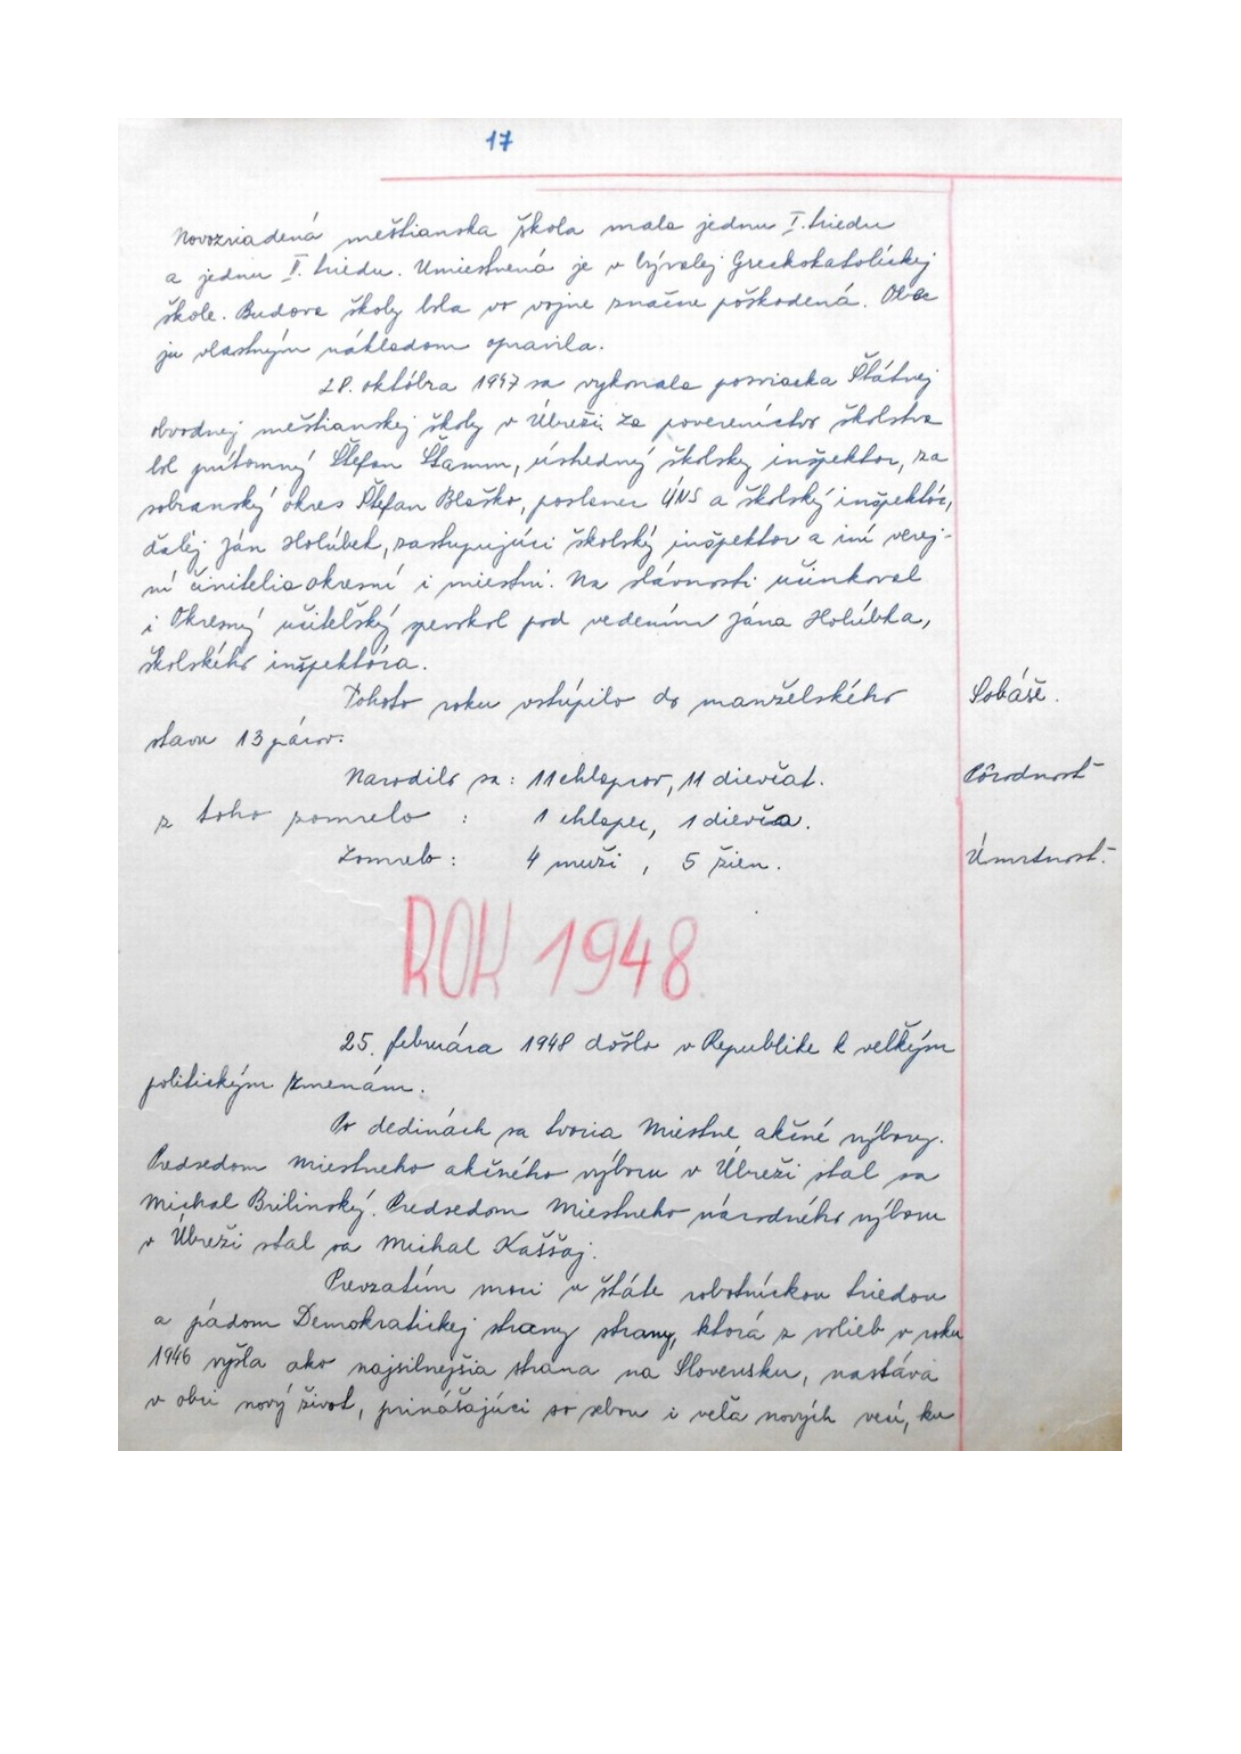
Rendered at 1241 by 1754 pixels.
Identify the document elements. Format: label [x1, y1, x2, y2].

picture [118, 118, 1123, 1451]
